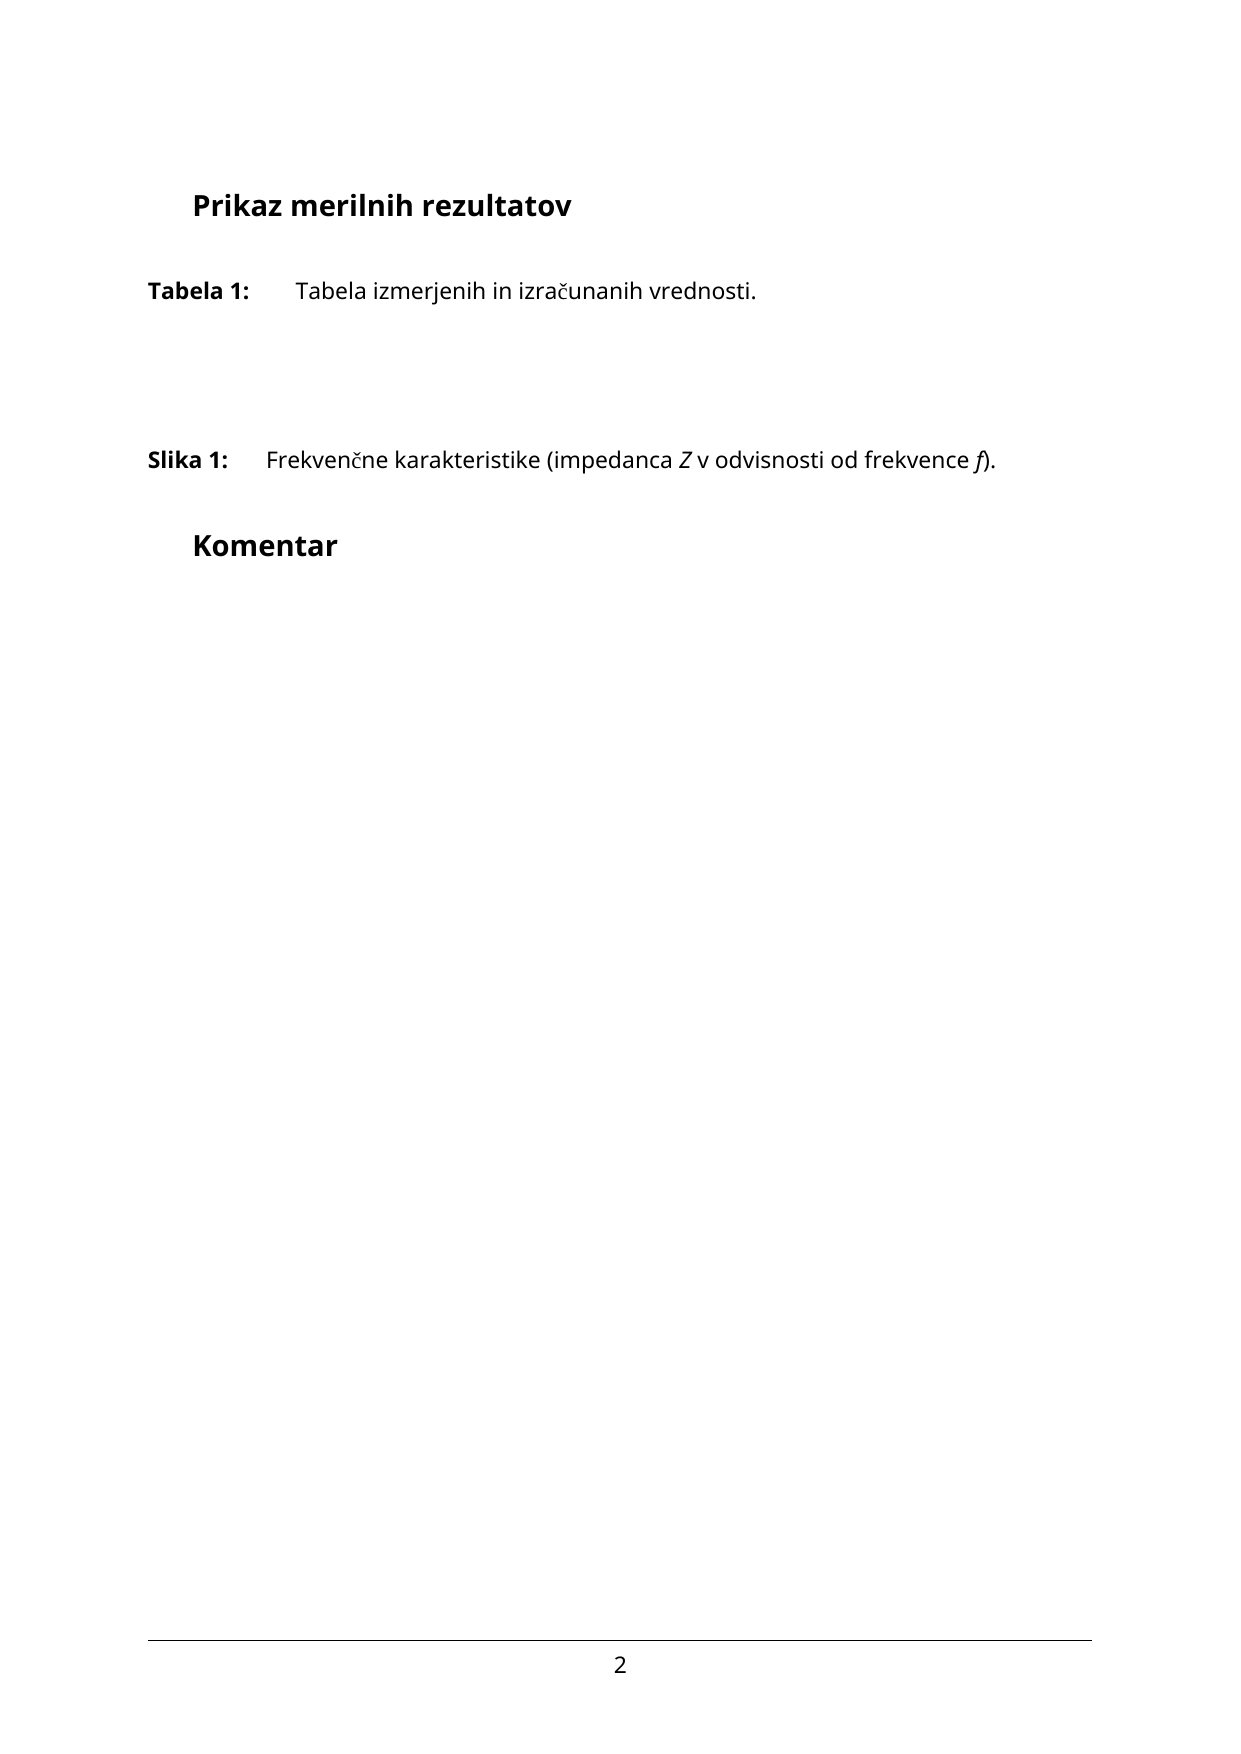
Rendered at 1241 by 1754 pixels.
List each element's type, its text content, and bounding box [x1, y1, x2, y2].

text Tabela 1: Tabela izmerjenih in izračunanih vrednosti. [148, 275, 1092, 306]
subtitle Komentar [148, 525, 1092, 564]
text Slika 1: Frekvenčne karakteristike (impedanca Z v odvisnosti od frekvence f). [148, 444, 1092, 475]
subtitle Prikaz merilnih rezultatov [148, 185, 1092, 225]
